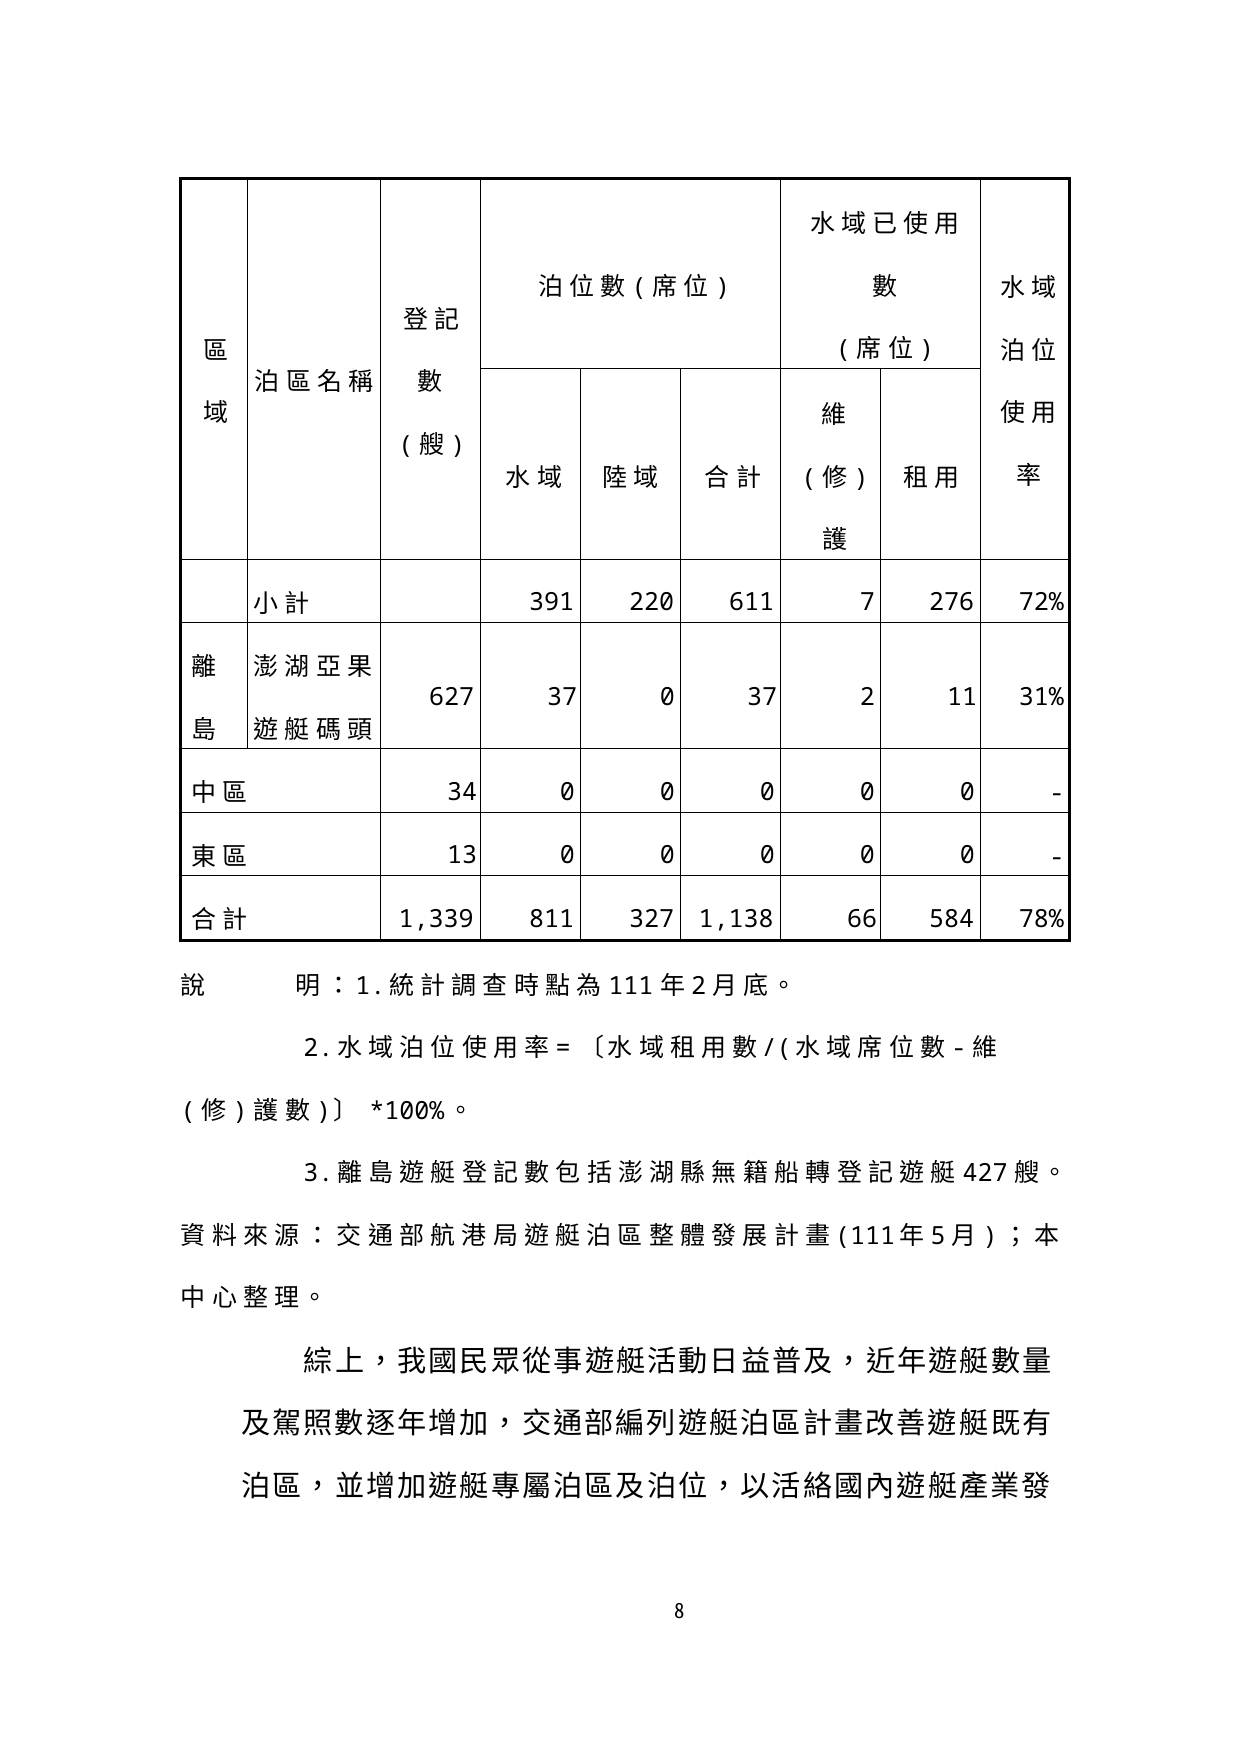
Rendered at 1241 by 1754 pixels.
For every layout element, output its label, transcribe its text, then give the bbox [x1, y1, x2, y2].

table_cell 72% [981, 560, 1068, 622]
table_header 水域泊位使用率 [981, 180, 1068, 558]
table_cell 220 [581, 560, 680, 622]
table_cell 11 [881, 623, 980, 748]
text 資料來源：交通部航港局遊艇泊區整體發展計畫(111年5月)；本中心整理。 [177, 1192, 1063, 1317]
table_cell 租用 [881, 369, 980, 558]
table_cell [182, 560, 247, 622]
table_cell 31% [981, 623, 1068, 748]
table_cell - [981, 749, 1068, 812]
table_cell 合計 [681, 369, 780, 558]
table_cell 東區 [182, 813, 380, 875]
table_cell 澎湖亞果遊艇碼頭 [248, 623, 380, 748]
table_cell 37 [681, 623, 780, 748]
table_cell 66 [781, 876, 880, 939]
table_cell 0 [681, 749, 780, 812]
table_cell 13 [381, 813, 480, 875]
table_cell - [981, 813, 1068, 875]
table_cell 37 [481, 623, 580, 748]
table_cell 0 [581, 813, 680, 875]
table_cell 0 [481, 749, 580, 812]
table_cell 391 [481, 560, 580, 622]
table_cell 0 [681, 813, 780, 875]
table_cell 611 [681, 560, 780, 622]
table_cell 811 [481, 876, 580, 939]
table_cell 1,339 [381, 876, 480, 939]
table_header 登記數(艘) [381, 180, 480, 558]
table_header 水域已使用數 (席位) [781, 180, 980, 368]
table_header 泊區名稱 [248, 180, 380, 558]
table_header 泊位數(席位) [481, 180, 780, 368]
table_cell 7 [781, 560, 880, 622]
table_cell 水域 [481, 369, 580, 558]
table_header 區域 [182, 180, 247, 558]
table_cell 0 [881, 813, 980, 875]
text 3.離島遊艇登記數包括澎湖縣無籍船轉登記遊艇427艘。 [177, 1129, 1063, 1192]
table_cell 34 [381, 749, 480, 812]
table_cell 合計 [182, 876, 380, 939]
table_cell 0 [481, 813, 580, 875]
table_cell 1,138 [681, 876, 780, 939]
table_cell 0 [581, 623, 680, 748]
table_cell 627 [381, 623, 480, 748]
text 綜上，我國民眾從事遊艇活動日益普及，近年遊艇數量及駕照數逐年增加，交通部編列遊艇泊區計畫改善遊艇既有泊區，並增加遊艇專屬泊區及泊位，以活絡國內遊艇產業發 [236, 1317, 1063, 1504]
table_cell 維(修)護 [781, 369, 880, 558]
table_cell [381, 560, 480, 622]
table_cell 0 [581, 749, 680, 812]
table_cell 0 [881, 749, 980, 812]
table_cell 陸域 [581, 369, 680, 558]
table_cell 中區 [182, 749, 380, 812]
table_cell 0 [781, 813, 880, 875]
table_cell 276 [881, 560, 980, 622]
table_cell 584 [881, 876, 980, 939]
text 說 明：1.統計調查時點為111年2月底。 [177, 942, 1063, 1004]
table_cell 327 [581, 876, 680, 939]
table_cell 小計 [248, 560, 380, 622]
table_cell 2 [781, 623, 880, 748]
text 2.水域泊位使用率=〔水域租用數/(水域席位數-維(修)護數)〕*100%。 [177, 1004, 1063, 1129]
table_cell 離島 [182, 623, 247, 748]
table_cell 78% [981, 876, 1068, 939]
table_cell 0 [781, 749, 880, 812]
